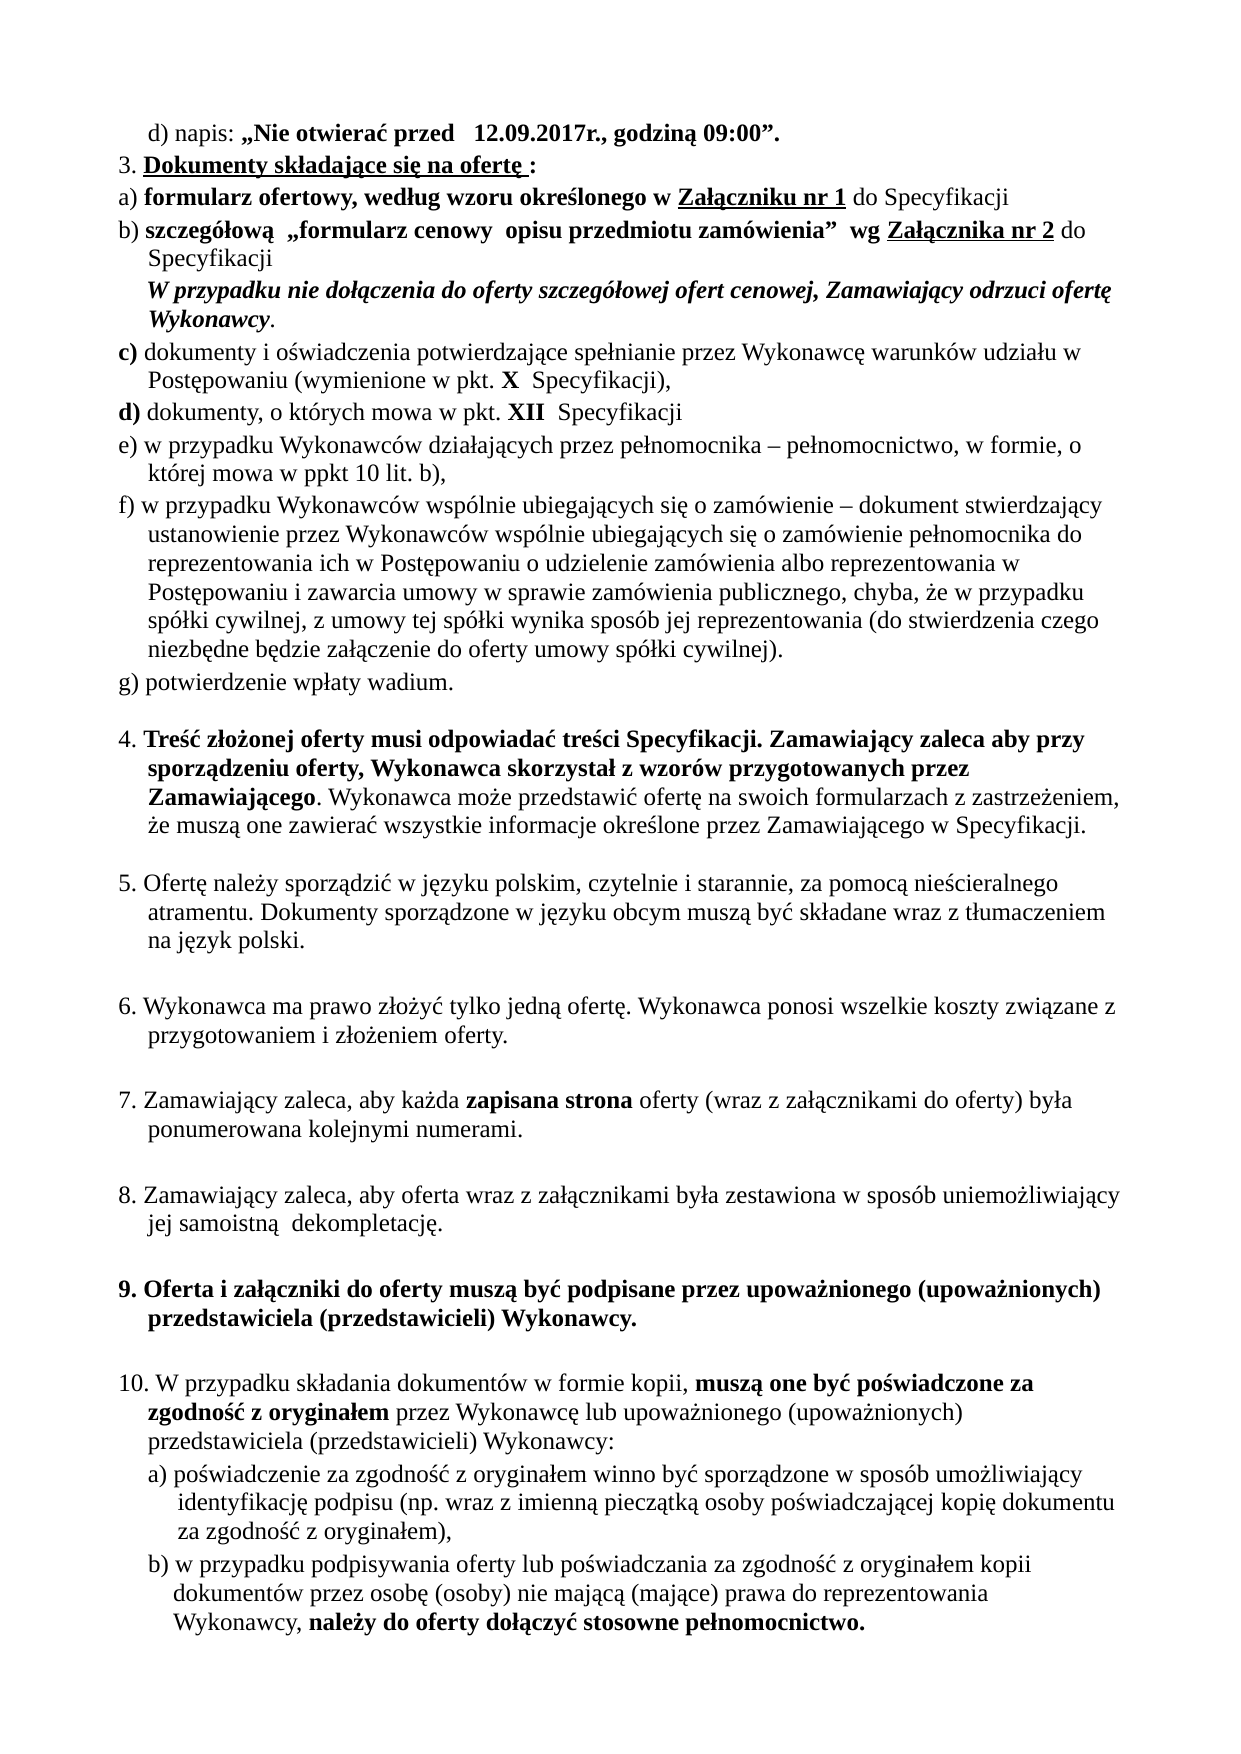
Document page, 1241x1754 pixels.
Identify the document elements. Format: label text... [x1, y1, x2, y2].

text 8. Zamawiający zaleca, aby oferta wraz z załącznikami była zestawiona w sposób uniemożliwiający jej samoistną dekompletację. [118, 1180, 1122, 1237]
text f) w przypadku Wykonawców wspólnie ubiegających się o zamówienie – dokument stwierdzający ustanowienie przez Wykonawców wspólnie ubiegających się o zamówienie pełnomocnika do reprezentowania ich w Postępowaniu o udzielenie zamówienia albo reprezentowania w Postępowaniu i zawarcia umowy w sprawie zamówienia publicznego, chyba, że w przypadku spółki cywilnej, z umowy tej spółki wynika sposób jej reprezentowania (do stwierdzenia czego niezbędne będzie załączenie do oferty umowy spółki cywilnej). [118, 491, 1122, 663]
text 7. Zamawiający zaleca, aby każda zapisana strona oferty (wraz z załącznikami do oferty) była ponumerowana kolejnymi numerami. [118, 1085, 1122, 1143]
text 9. Oferta i załączniki do oferty muszą być podpisane przez upoważnionego (upoważnionych) przedstawiciela (przedstawicieli) Wykonawcy. [118, 1274, 1122, 1332]
text a) formularz ofertowy, według wzoru określonego w Załączniku nr 1 do Specyfikacji [118, 182, 1122, 211]
text a) poświadczenie za zgodność z oryginałem winno być sporządzone w sposób umożliwiający identyfikację podpisu (np. wraz z imienną pieczątką osoby poświadczającej kopię dokumentu za zgodność z oryginałem), [148, 1459, 1122, 1545]
text b) w przypadku podpisywania oferty lub poświadczania za zgodność z oryginałem kopii dokumentów przez osobę (osoby) nie mającą (mające) prawa do reprezentowania Wykonawcy, należy do oferty dołączyć stosowne pełnomocnictwo. [148, 1549, 1122, 1635]
text c) dokumenty i oświadczenia potwierdzające spełnianie przez Wykonawcę warunków udziału w Postępowaniu (wymienione w pkt. X Specyfikacji), [118, 337, 1122, 394]
text 5. Ofertę należy sporządzić w języku polskim, czytelnie i starannie, za pomocą nieścieralnego atramentu. Dokumenty sporządzone w języku obcym muszą być składane wraz z tłumaczeniem na język polski. [118, 868, 1122, 954]
text 10. W przypadku składania dokumentów w formie kopii, muszą one być poświadczone za zgodność z oryginałem przez Wykonawcę lub upoważnionego (upoważnionych) przedstawiciela (przedstawicieli) Wykonawcy: [118, 1368, 1122, 1455]
text b) szczegółową „formularz cenowy opisu przedmiotu zamówienia” wg Załącznika nr 2 do Specyfikacji [118, 215, 1122, 272]
text W przypadku nie dołączenia do oferty szczegółowej ofert cenowej, Zamawiający odrzuci ofertę Wykonawcy. [146, 276, 1122, 333]
text d) dokumenty, o których mowa w pkt. XII Specyfikacji [118, 397, 1122, 426]
text d) napis: „Nie otwierać przed 12.09.2017r., godziną 09:00”. [148, 118, 1122, 147]
text 4. Treść złożonej oferty musi odpowiadać treści Specyfikacji. Zamawiający zaleca aby przy sporządzeniu oferty, Wykonawca skorzystał z wzorów przygotowanych przez Zamawiającego. Wykonawca może przedstawić ofertę na swoich formularzach z zastrzeżeniem, że muszą one zawierać wszystkie informacje określone przez Zamawiającego w Specyfikacji. [118, 724, 1122, 839]
text 6. Wykonawca ma prawo złożyć tylko jedną ofertę. Wykonawca ponosi wszelkie koszty związane z przygotowaniem i złożeniem oferty. [118, 991, 1122, 1048]
text g) potwierdzenie wpłaty wadium. [118, 667, 1122, 695]
text e) w przypadku Wykonawców działających przez pełnomocnika – pełnomocnictwo, w formie, o której mowa w ppkt 10 lit. b), [118, 430, 1122, 487]
text 3. Dokumenty składające się na ofertę : [118, 150, 1122, 179]
